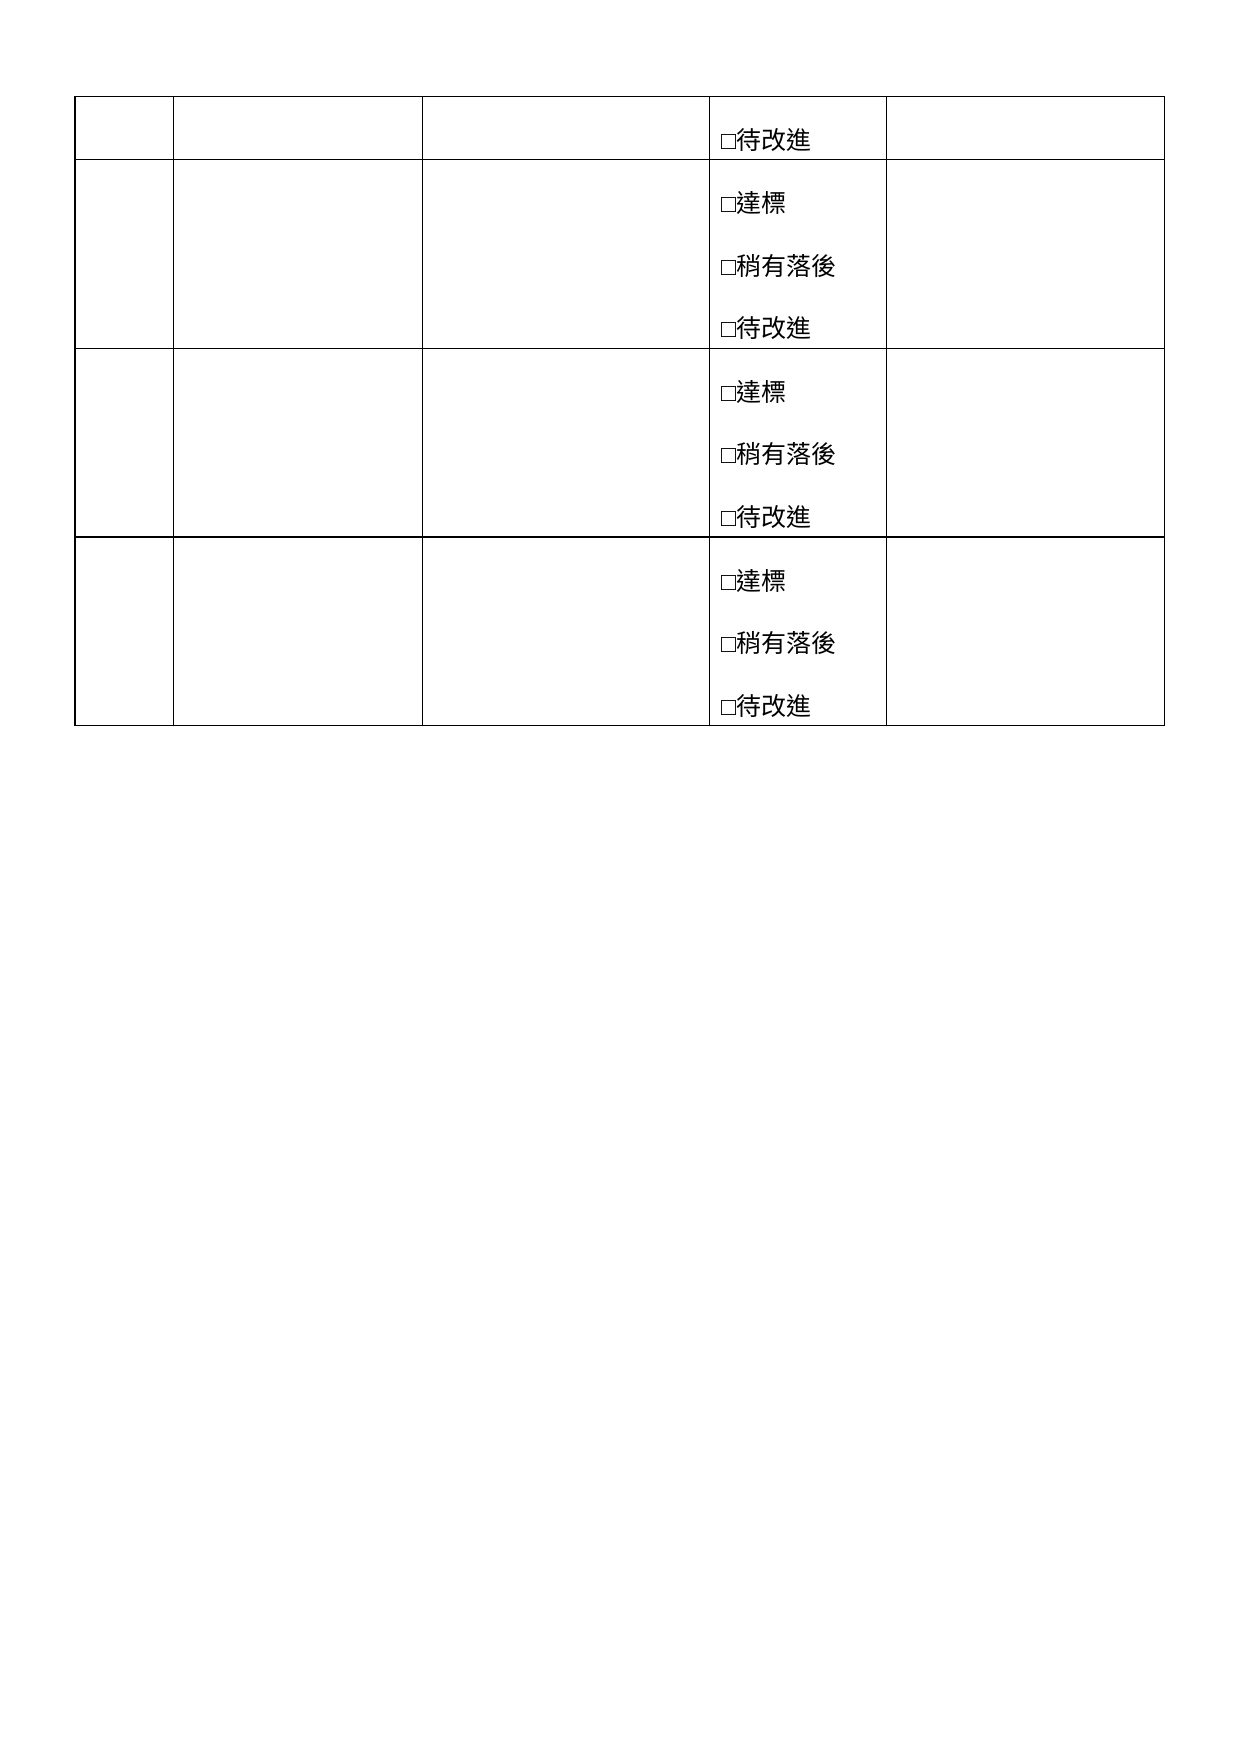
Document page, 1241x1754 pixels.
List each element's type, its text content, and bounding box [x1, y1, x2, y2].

table_cell [76, 97, 173, 159]
table_cell [887, 160, 1164, 348]
table_cell □待改進 [710, 97, 886, 159]
table_cell [174, 97, 422, 159]
table_cell [887, 538, 1164, 725]
table_cell [423, 160, 709, 348]
table_cell [423, 538, 709, 725]
table_cell [76, 538, 173, 725]
table_cell □達標 □稍有落後 □待改進 [710, 538, 886, 725]
table_cell [423, 97, 709, 159]
table_cell [174, 160, 422, 348]
table_cell [174, 349, 422, 536]
table_cell [887, 349, 1164, 536]
table_cell [423, 349, 709, 536]
table_cell [76, 349, 173, 536]
table_cell □達標 □稍有落後 □待改進 [710, 160, 886, 348]
table_cell □達標 □稍有落後 □待改進 [710, 349, 886, 536]
table_cell [76, 160, 173, 348]
table_cell [174, 538, 422, 725]
table_cell [887, 97, 1164, 159]
